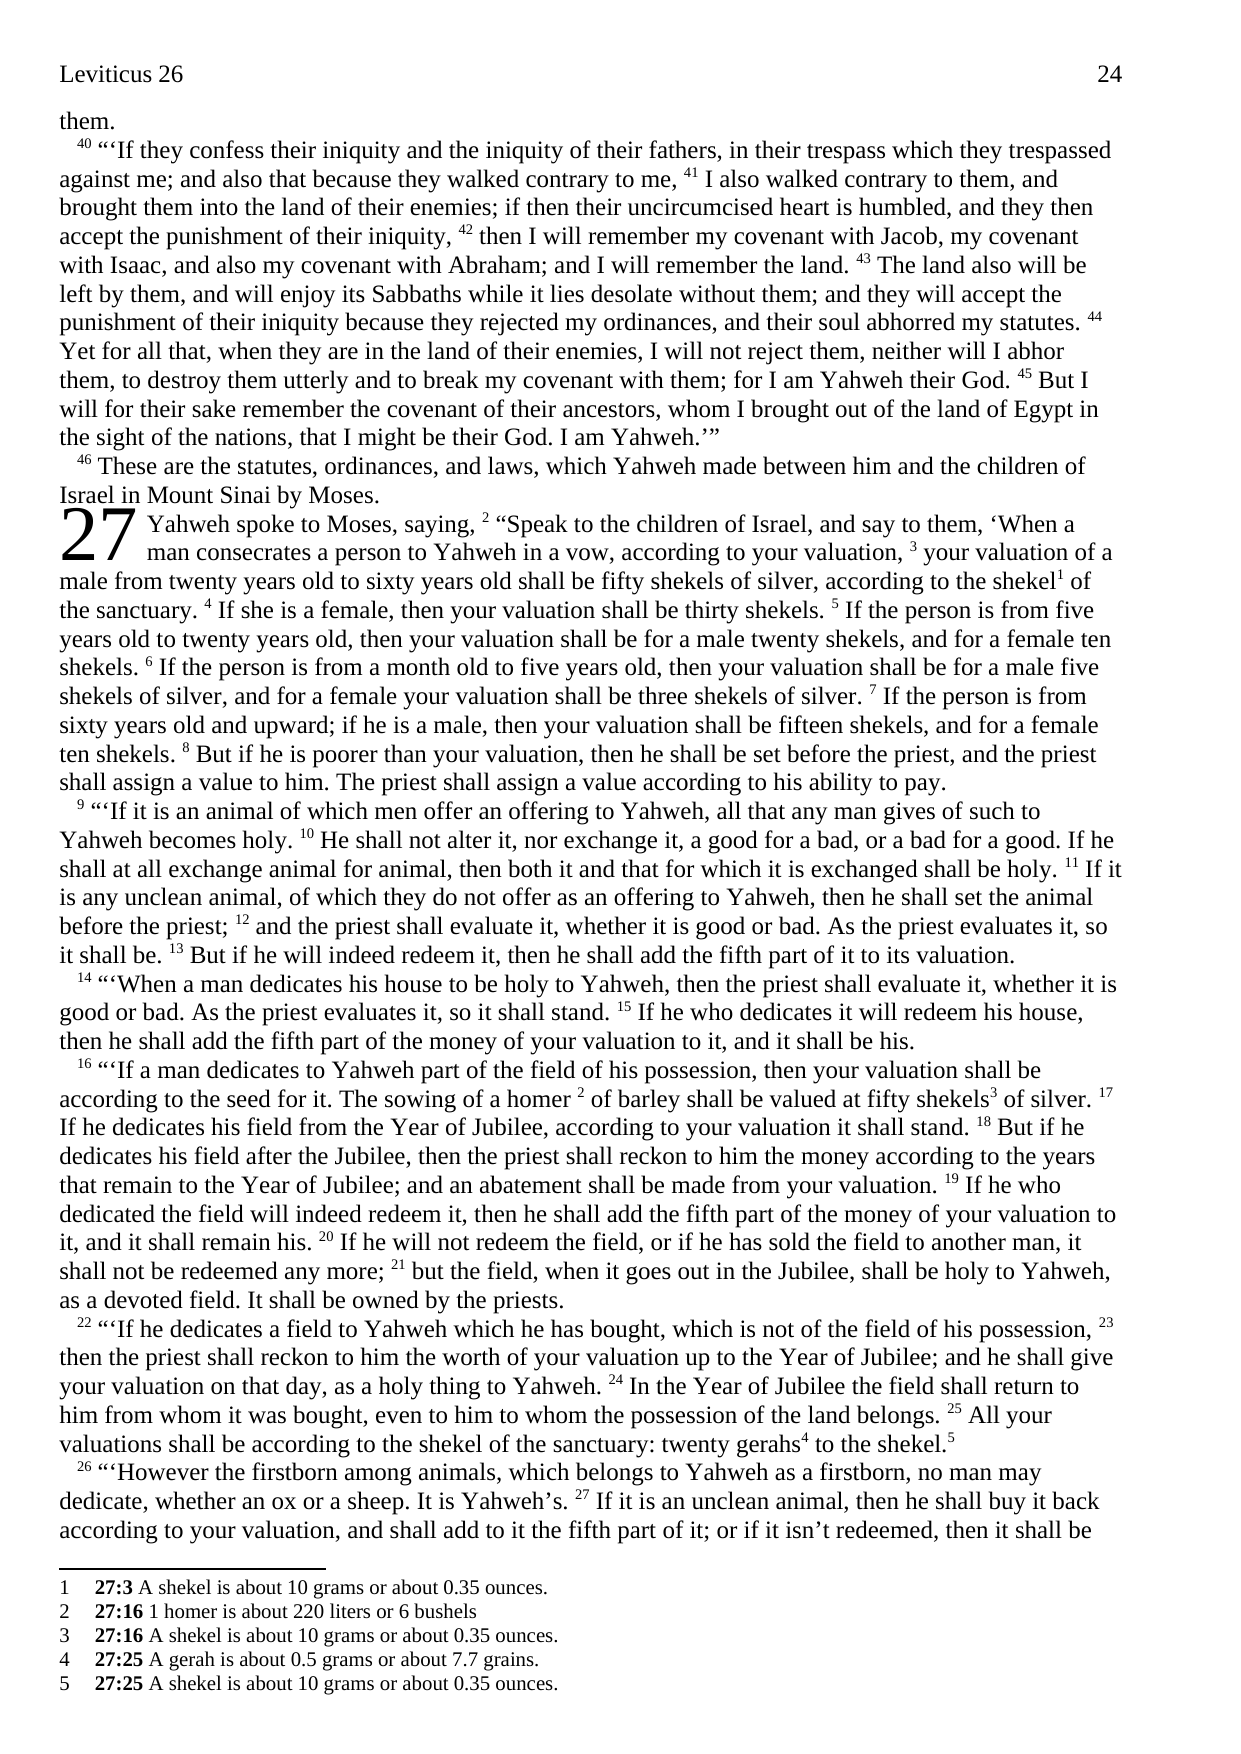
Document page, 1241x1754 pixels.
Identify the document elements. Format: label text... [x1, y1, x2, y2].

text 22 “‘If he dedicates a field to Yahweh which he has bought, which is not of the field of his possession, 23 then the priest shall reckon to him the worth of your valuation up to the Year of Jubilee; and he shall give your valuation on that day, as a holy thing to Yahweh. 24 In the Year of Jubilee the field shall return to him from whom it was bought, even to him to whom the possession of the land belongs. 25 All your valuations shall be according to the shekel of the sanctuary: twenty gerahs to the shekel. [59, 1314, 1122, 1457]
text them. [59, 106, 1122, 135]
text 14 “‘When a man dedicates his house to be holy to Yahweh, then the priest shall evaluate it, whether it is good or bad. As the priest evaluates it, so it shall stand. 15 If he who dedicates it will redeem his house, then he shall add the fifth part of the money of your valuation to it, and it shall be his. [59, 969, 1122, 1055]
text 40 “‘If they confess their iniquity and the iniquity of their fathers, in their trespass which they trespassed against me; and also that because they walked contrary to me, 41 I also walked contrary to them, and brought them into the land of their enemies; if then their uncircumcised heart is humbled, and they then accept the punishment of their iniquity, 42 then I will remember my covenant with Jacob, my covenant with Isaac, and also my covenant with Abraham; and I will remember the land. 43 The land also will be left by them, and will enjoy its Sabbaths while it lies desolate without them; and they will accept the punishment of their iniquity because they rejected my ordinances, and their soul abhorred my statutes. 44 Yet for all that, when they are in the land of their enemies, I will not reject them, neither will I abhor them, to destroy them utterly and to break my covenant with them; for I am Yahweh their God. 45 But I will for their sake remember the covenant of their ancestors, whom I brought out of the land of Egypt in the sight of the nations, that I might be their God. I am Yahweh.’” [59, 135, 1122, 451]
text 27:25 A shekel is about 10 grams or about 0.35 ounces. [59, 1671, 1122, 1695]
text 27:25 A gerah is about 0.5 grams or about 7.7 grains. [59, 1647, 1122, 1671]
text 16 “‘If a man dedicates to Yahweh part of the field of his possession, then your valuation shall be according to the seed for it. The sowing of a homer of barley shall be valued at fifty shekels of silver. 17 If he dedicates his field from the Year of Jubilee, according to your valuation it shall stand. 18 But if he dedicates his field after the Jubilee, then the priest shall reckon to him the money according to the years that remain to the Year of Jubilee; and an abatement shall be made from your valuation. 19 If he who dedicated the field will indeed redeem it, then he shall add the fifth part of the money of your valuation to it, and it shall remain his. 20 If he will not redeem the field, or if he has sold the field to another man, it shall not be redeemed any more; 21 but the field, when it goes out in the Jubilee, shall be holy to Yahweh, as a devoted field. It shall be owned by the priests. [59, 1055, 1122, 1314]
text 46 These are the statutes, ordinances, and laws, which Yahweh made between him and the children of Israel in Mount Sinai by Moses. [59, 451, 1122, 509]
text 27Yahweh spoke to Moses, saying, 2 “Speak to the children of Israel, and say to them, ‘When a man consecrates a person to Yahweh in a vow, according to your valuation, 3 your valuation of a male from twenty years old to sixty years old shall be fifty shekels of silver, according to the shekel of the sanctuary. 4 If she is a female, then your valuation shall be thirty shekels. 5 If the person is from five years old to twenty years old, then your valuation shall be for a male twenty shekels, and for a female ten shekels. 6 If the person is from a month old to five years old, then your valuation shall be for a male five shekels of silver, and for a female your valuation shall be three shekels of silver. 7 If the person is from sixty years old and upward; if he is a male, then your valuation shall be fifteen shekels, and for a female ten shekels. 8 But if he is poorer than your valuation, then he shall be set before the priest, and the priest shall assign a value to him. The priest shall assign a value according to his ability to pay. [59, 509, 1122, 796]
text 27:3 A shekel is about 10 grams or about 0.35 ounces. [59, 1574, 1122, 1599]
text 26 “‘However the firstborn among animals, which belongs to Yahweh as a firstborn, no man may dedicate, whether an ox or a sheep. It is Yahweh’s. 27 If it is an unclean animal, then he shall buy it back according to your valuation, and shall add to it the fifth part of it; or if it isn’t redeemed, then it shall be [59, 1457, 1122, 1544]
text 27:16 1 homer is about 220 liters or 6 bushels [59, 1599, 1122, 1623]
text 9 “‘If it is an animal of which men offer an offering to Yahweh, all that any man gives of such to Yahweh becomes holy. 10 He shall not alter it, nor exchange it, a good for a bad, or a bad for a good. If he shall at all exchange animal for animal, then both it and that for which it is exchanged shall be holy. 11 If it is any unclean animal, of which they do not offer as an offering to Yahweh, then he shall set the animal before the priest; 12 and the priest shall evaluate it, whether it is good or bad. As the priest evaluates it, so it shall be. 13 But if he will indeed redeem it, then he shall add the fifth part of it to its valuation. [59, 796, 1122, 969]
text 27:16 A shekel is about 10 grams or about 0.35 ounces. [59, 1623, 1122, 1647]
